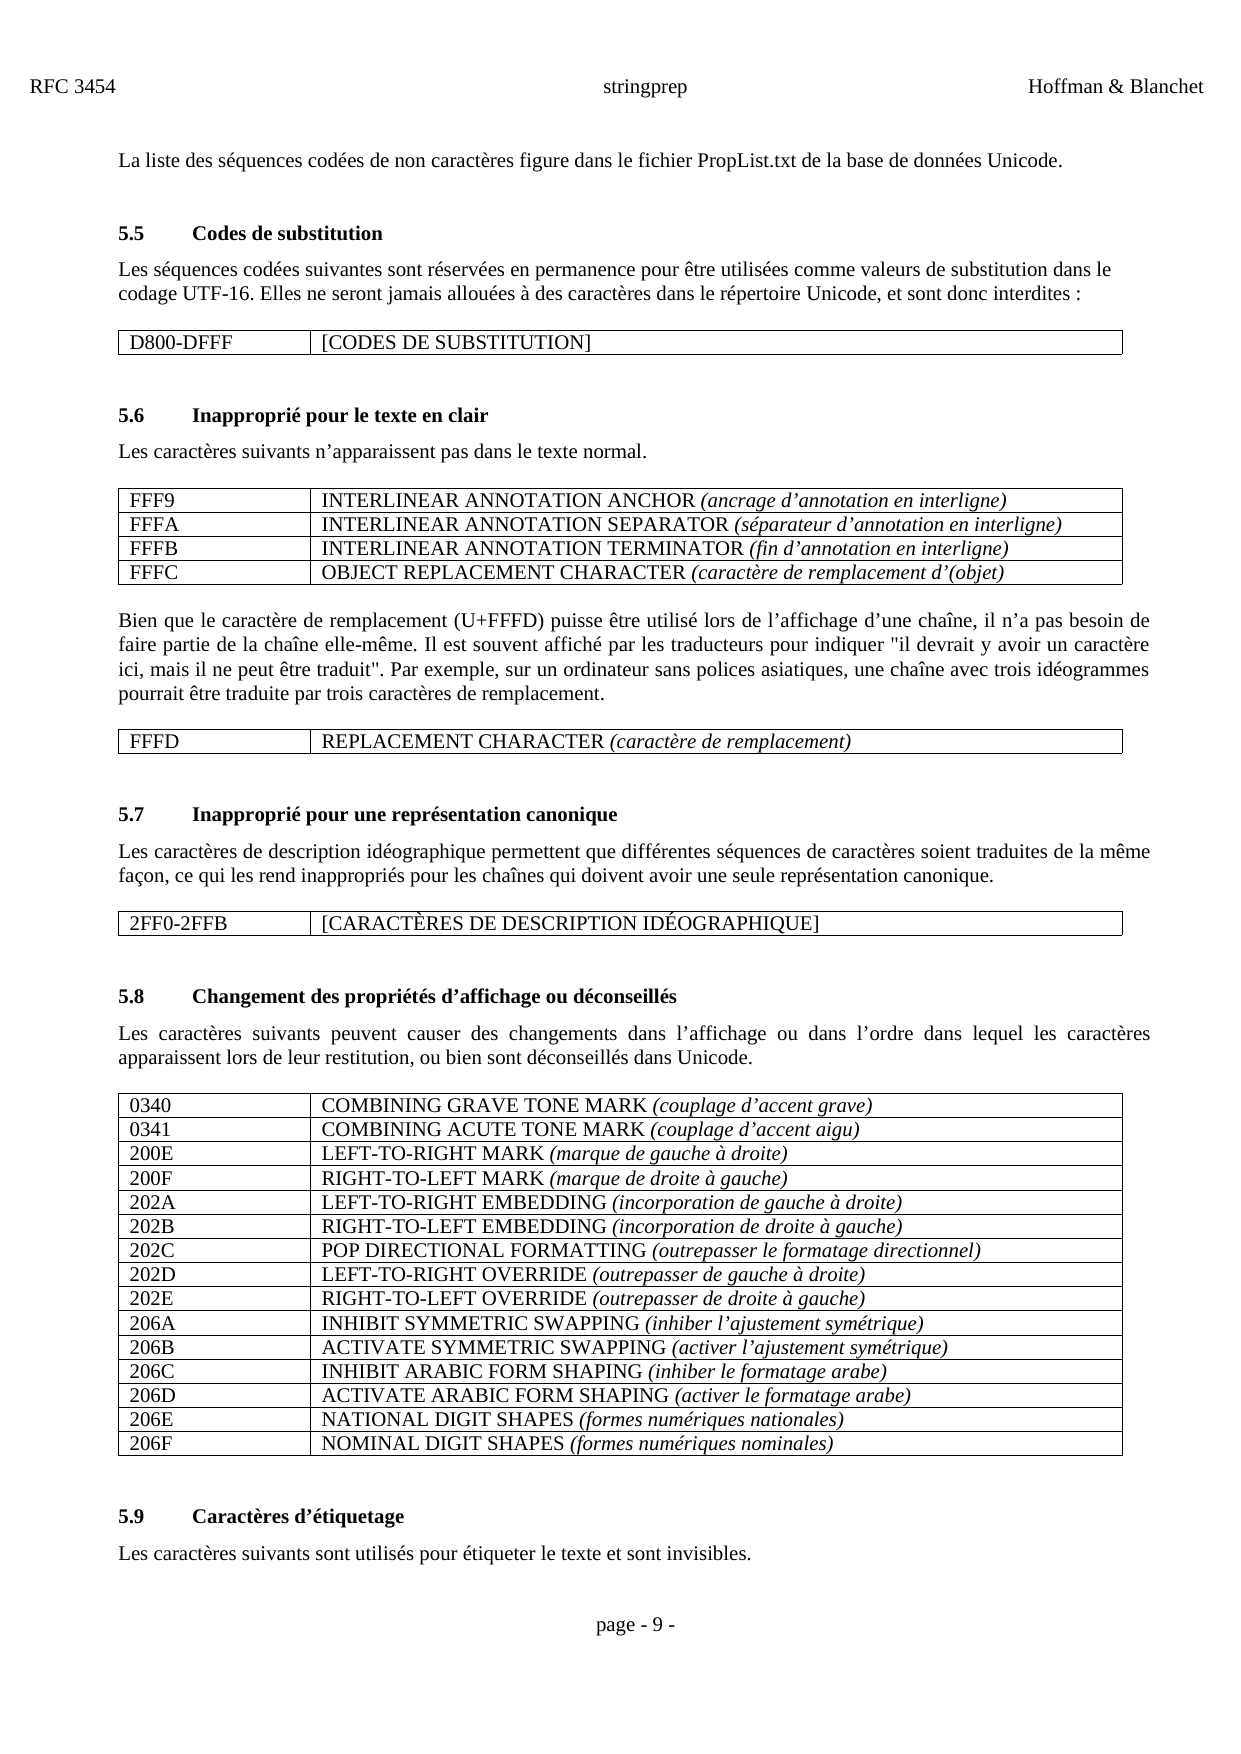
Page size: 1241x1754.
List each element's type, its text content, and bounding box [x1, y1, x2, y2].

table_cell 202A [119, 1191, 310, 1214]
table_cell ACTIVATE ARABIC FORM SHAPING (activer le formatage arabe) [311, 1384, 1122, 1407]
table_cell 202D [119, 1263, 310, 1286]
table_cell 206C [119, 1360, 310, 1383]
subtitle 5.5 Codes de substitution [118, 221, 1152, 245]
table_cell 206F [119, 1432, 310, 1455]
table_header [CARACTÈRES DE DESCRIPTION IDÉOGRAPHIQUE] [311, 912, 1122, 935]
table_cell ACTIVATE SYMMETRIC SWAPPING (activer l’ajustement symétrique) [311, 1336, 1122, 1359]
table_cell 200F [119, 1166, 310, 1189]
table_cell INHIBIT SYMMETRIC SWAPPING (inhiber l’ajustement symétrique) [311, 1311, 1122, 1334]
table_cell RIGHT-TO-LEFT EMBEDDING (incorporation de droite à gauche) [311, 1215, 1122, 1238]
subtitle 5.7 Inapproprié pour une représentation canonique [118, 802, 1152, 826]
table_cell 206D [119, 1384, 310, 1407]
table_cell 202B [119, 1215, 310, 1238]
table_cell RIGHT-TO-LEFT OVERRIDE (outrepasser de droite à gauche) [311, 1287, 1122, 1310]
text Les séquences codées suivantes sont réservées en permanence pour être utilisées comme valeurs de substitution dans le codage UTF-16. Elles ne seront jamais allouées à des caractères dans le répertoire Unicode, et sont donc interdites : [118, 257, 1152, 305]
subtitle 5.9 Caractères d’étiquetage [118, 1504, 1152, 1528]
subtitle 5.8 Changement des propriétés d’affichage ou déconseillés [118, 984, 1152, 1008]
table_cell LEFT-TO-RIGHT EMBEDDING (incorporation de gauche à droite) [311, 1191, 1122, 1214]
table_cell FFFA [119, 513, 310, 536]
table_cell FFFC [119, 561, 310, 584]
table_header FFFD [119, 730, 310, 753]
table_cell 202E [119, 1287, 310, 1310]
table_cell NOMINAL DIGIT SHAPES (formes numériques nominales) [311, 1432, 1122, 1455]
table_cell 202C [119, 1239, 310, 1262]
table_cell LEFT-TO-RIGHT OVERRIDE (outrepasser de gauche à droite) [311, 1263, 1122, 1286]
text Bien que le caractère de remplacement (U+FFFD) puisse être utilisé lors de l’affichage d’une chaîne, il n’a pas besoin de faire partie de la chaîne elle-même. Il est souvent affiché par les traducteurs pour indiquer "il devrait y avoir un caractère ici, mais il ne peut être traduit". Par exemple, sur un ordinateur sans polices asiatiques, une chaîne avec trois idéogrammes pourrait être traduite par trois caractères de remplacement. [118, 608, 1152, 704]
table_cell 0341 [119, 1118, 310, 1141]
table_cell RIGHT-TO-LEFT MARK (marque de droite à gauche) [311, 1166, 1122, 1189]
table_header 0340 [119, 1094, 310, 1117]
table_cell NATIONAL DIGIT SHAPES (formes numériques nationales) [311, 1408, 1122, 1431]
table_header FFF9 [119, 489, 310, 512]
table_cell INTERLINEAR ANNOTATION TERMINATOR (fin d’annotation en interligne) [311, 537, 1122, 560]
table_cell LEFT-TO-RIGHT MARK (marque de gauche à droite) [311, 1142, 1122, 1165]
table_cell 200E [119, 1142, 310, 1165]
text Les caractères suivants sont utilisés pour étiqueter le texte et sont invisibles. [118, 1541, 1152, 1565]
table_cell OBJECT REPLACEMENT CHARACTER (caractère de remplacement d’(objet) [311, 561, 1122, 584]
table_header 2FF0-2FFB [119, 912, 310, 935]
text Les caractères suivants n’apparaissent pas dans le texte normal. [118, 439, 1152, 463]
text Les caractères de description idéographique permettent que différentes séquences de caractères soient traduites de la même façon, ce qui les rend inappropriés pour les chaînes qui doivent avoir une seule représentation canonique. [118, 838, 1152, 887]
table_cell FFFB [119, 537, 310, 560]
table_cell POP DIRECTIONAL FORMATTING (outrepasser le formatage directionnel) [311, 1239, 1122, 1262]
subtitle 5.6 Inapproprié pour le texte en clair [118, 403, 1152, 427]
text La liste des séquences codées de non caractères figure dans le fichier PropList.txt de la base de données Unicode. [118, 148, 1152, 172]
table_header [CODES DE SUBSTITUTION] [311, 331, 1122, 354]
text Les caractères suivants peuvent causer des changements dans l’affichage ou dans l’ordre dans lequel les caractères apparaissent lors de leur restitution, ou bien sont déconseillés dans Unicode. [118, 1021, 1152, 1069]
table_cell 206E [119, 1408, 310, 1431]
table_header COMBINING GRAVE TONE MARK (couplage d’accent grave) [311, 1094, 1122, 1117]
table_header D800-DFFF [119, 331, 310, 354]
table_cell 206B [119, 1336, 310, 1359]
table_cell 206A [119, 1311, 310, 1334]
table_cell INTERLINEAR ANNOTATION SEPARATOR (séparateur d’annotation en interligne) [311, 513, 1122, 536]
table_cell COMBINING ACUTE TONE MARK (couplage d’accent aigu) [311, 1118, 1122, 1141]
table_header REPLACEMENT CHARACTER (caractère de remplacement) [311, 730, 1122, 753]
table_cell INHIBIT ARABIC FORM SHAPING (inhiber le formatage arabe) [311, 1360, 1122, 1383]
table_header INTERLINEAR ANNOTATION ANCHOR (ancrage d’annotation en interligne) [311, 489, 1122, 512]
